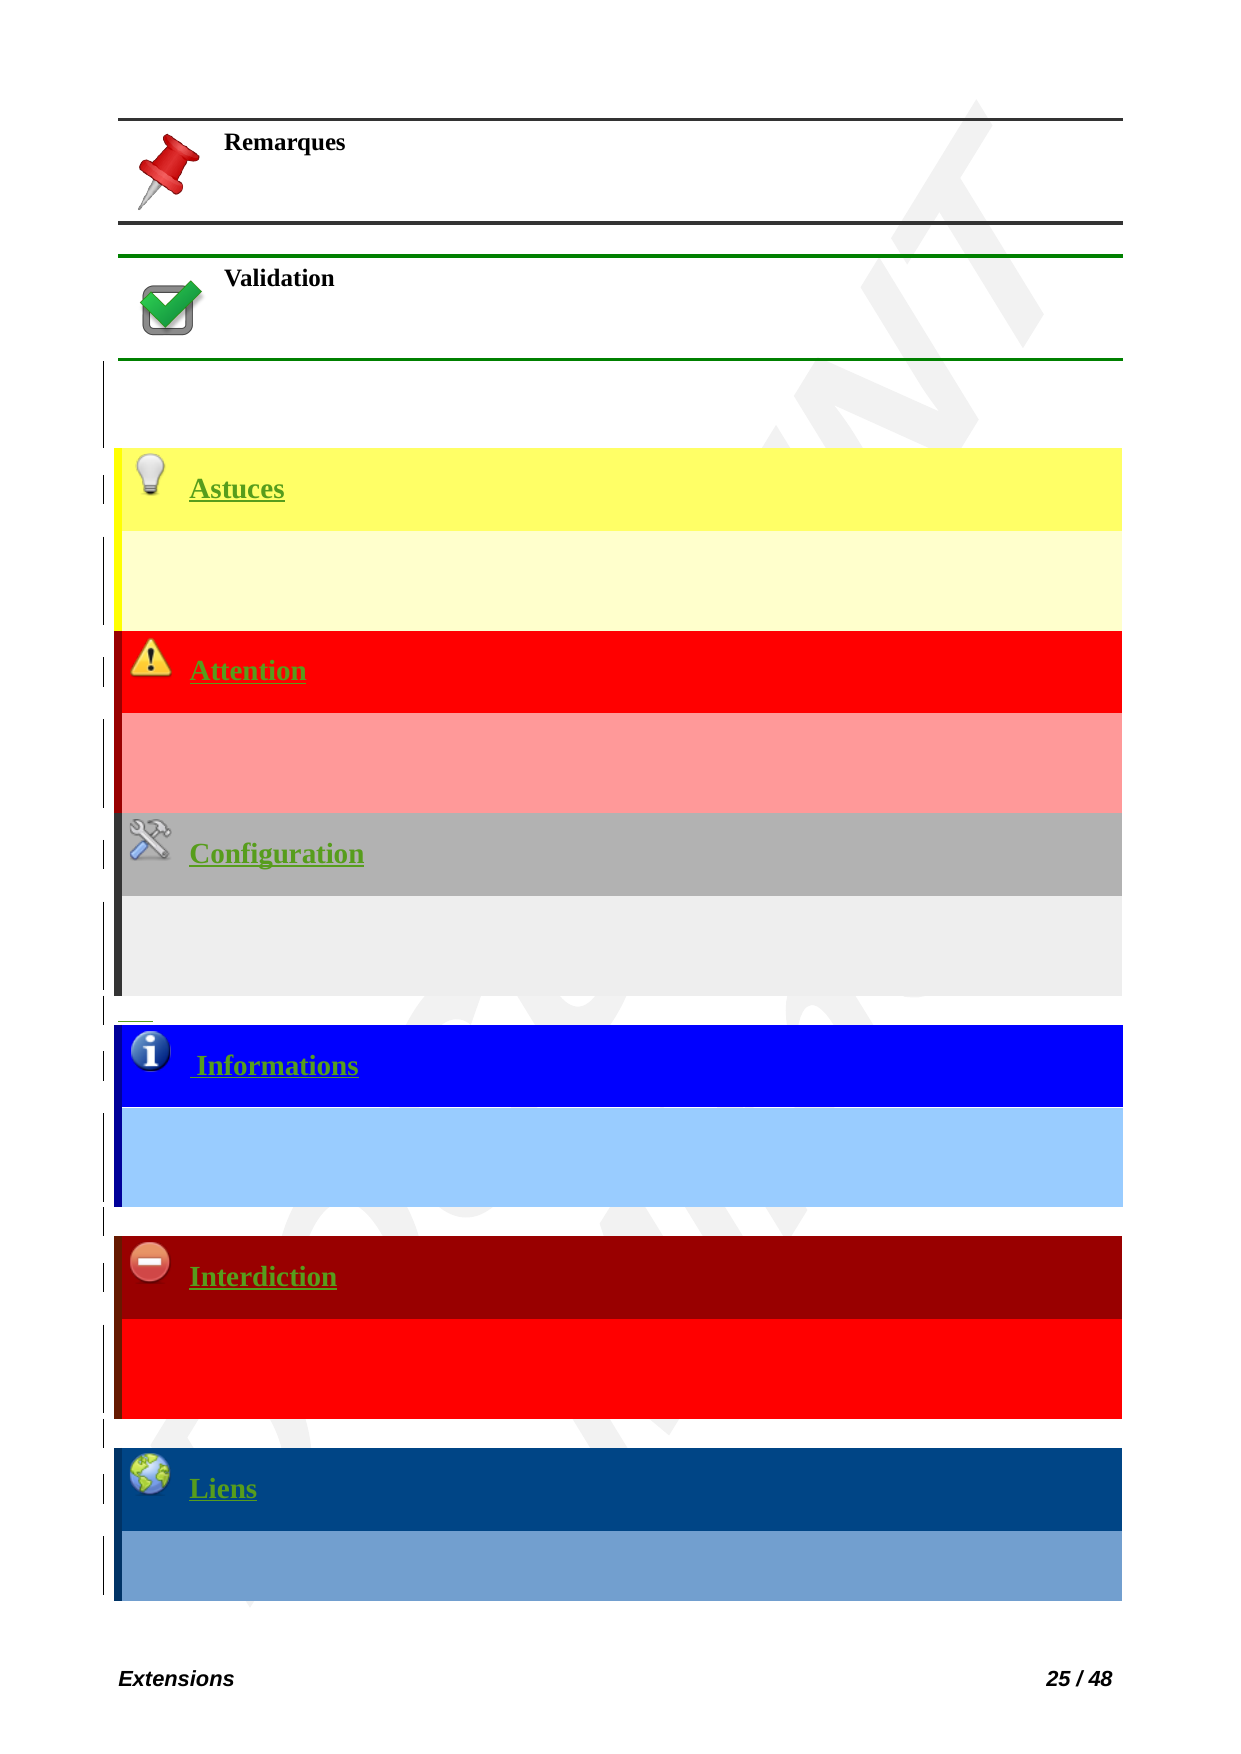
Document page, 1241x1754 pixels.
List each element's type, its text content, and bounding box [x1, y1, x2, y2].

table_header [122, 448, 183, 531]
picture [130, 1030, 172, 1073]
table_header Astuces [183, 448, 1122, 531]
table_cell [122, 1108, 1123, 1207]
table_header Attention [184, 631, 1122, 713]
table_header Validation [218, 258, 1123, 357]
picture [129, 1242, 172, 1284]
table_header [122, 813, 183, 896]
table_cell [122, 713, 1122, 813]
picture [130, 636, 172, 679]
table_header [122, 1448, 183, 1531]
table_cell [122, 531, 1122, 631]
table_header [118, 258, 218, 357]
picture [129, 818, 172, 861]
table_header [122, 631, 184, 713]
table_header Configuration [183, 813, 1122, 896]
picture [129, 453, 172, 496]
table_header Remarques [218, 121, 1123, 221]
table_header Informations [184, 1025, 1123, 1107]
table_header Liens [183, 1448, 1122, 1531]
table_cell [122, 896, 1122, 996]
picture [129, 1453, 172, 1496]
table_header [122, 1236, 183, 1319]
picture [123, 127, 213, 216]
table_cell [122, 1531, 1122, 1601]
table_header [118, 121, 218, 221]
table_header Interdiction [183, 1236, 1122, 1319]
table_header [122, 1025, 184, 1107]
picture [123, 263, 213, 352]
table_cell [122, 1319, 1122, 1419]
